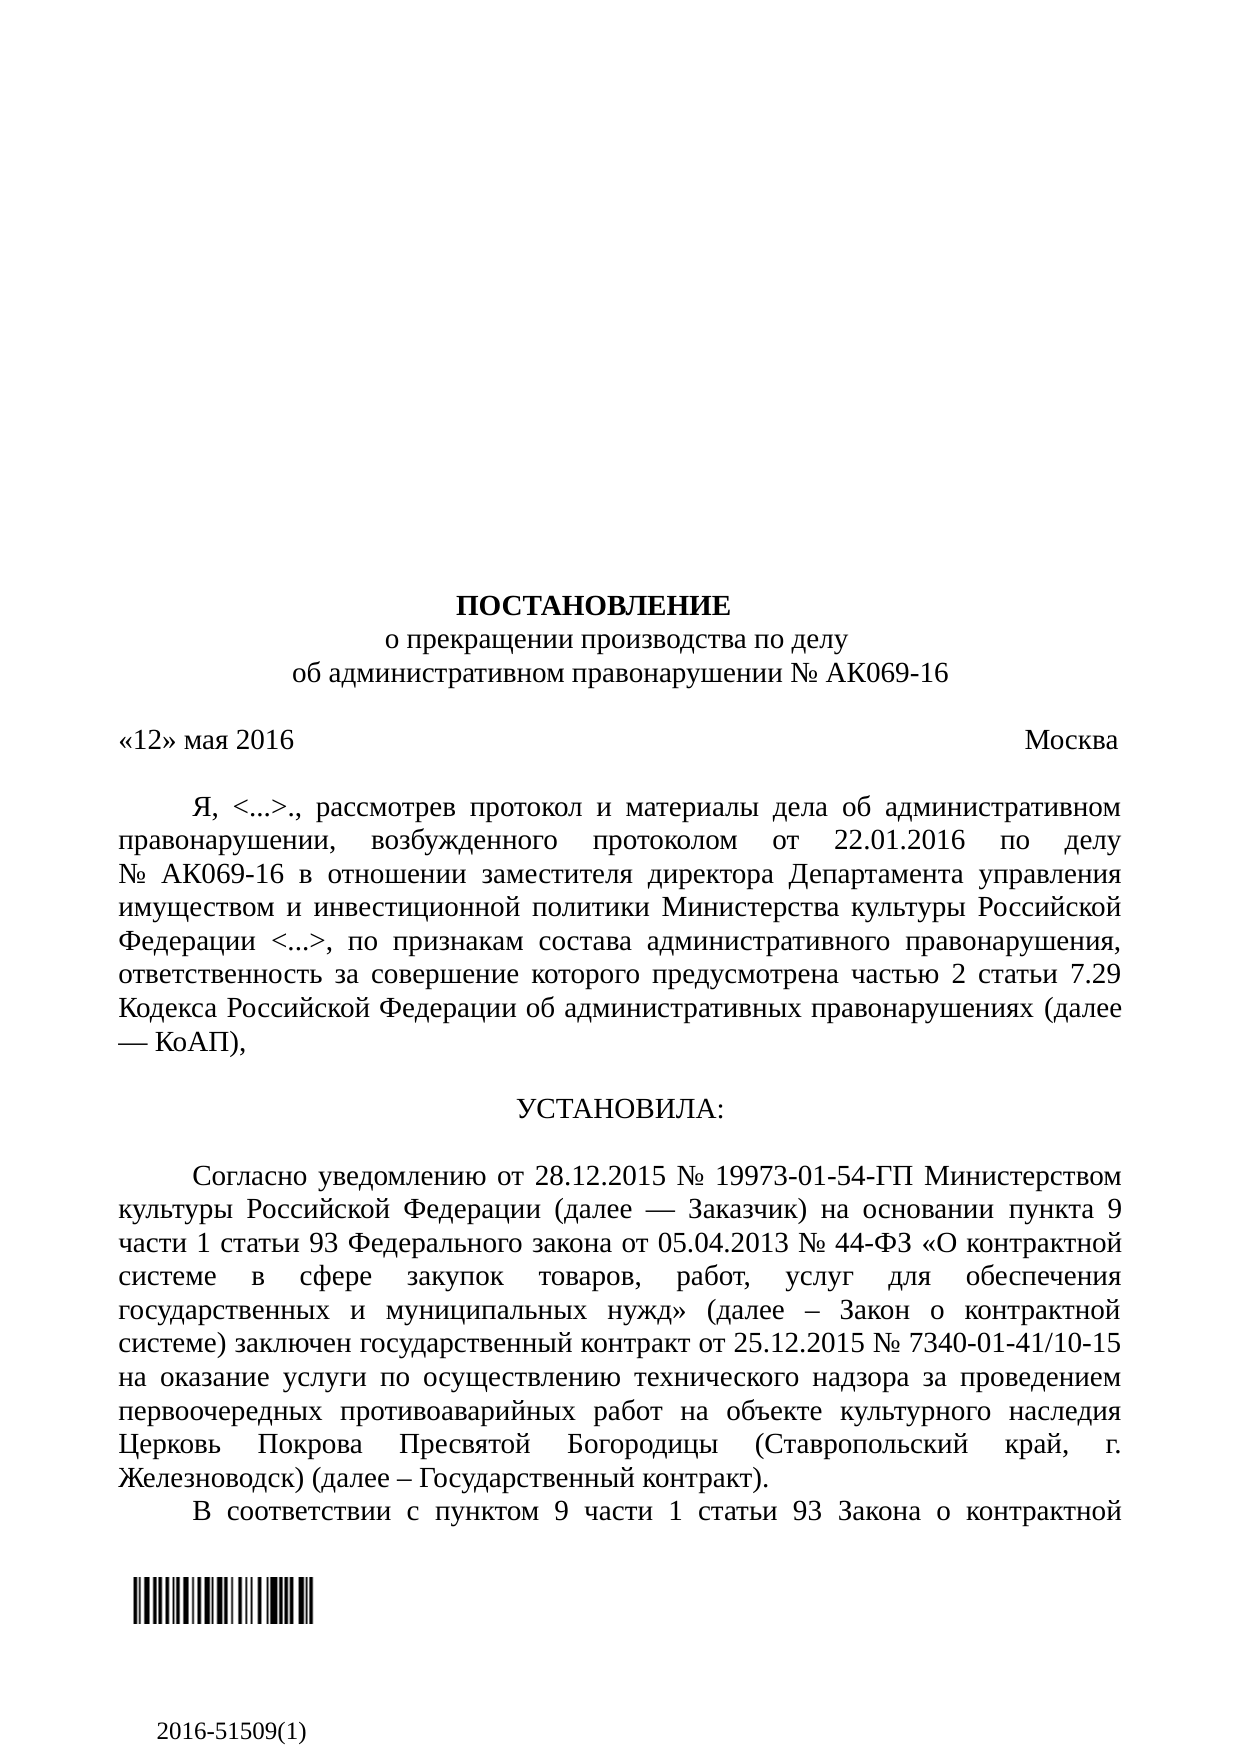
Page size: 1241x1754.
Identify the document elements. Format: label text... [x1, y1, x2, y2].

text о прекращении производства по делу [118, 621, 1122, 655]
text ПОСТАНОВЛЕНИЕ [117, 588, 1078, 621]
text об административном правонарушении № АК069-16 [118, 655, 1122, 688]
text В соответствии с пунктом 9 части 1 статьи 93 Закона о контрактной [118, 1493, 1122, 1527]
text «12» мая 2016 Москва [118, 722, 1122, 755]
text УСТАНОВИЛА: [118, 1091, 1122, 1124]
text Согласно уведомлению от 28.12.2015 № 19973-01-54-ГП Министерством культуры Российской Федерации (далее — Заказчик) на основании пункта 9 части 1 статьи 93 Федерального закона от 05.04.2013 № 44-ФЗ «О контрактной системе в сфере закупок товаров, работ, услуг для обеспечения государственных и муниципальных нужд» (далее – Закон о контрактной системе) заключен государственный контракт от 25.12.2015 № 7340-01-41/10-15 на оказание услуги по осуществлению технического надзора за проведением первоочередных противоаварийных работ на объекте культурного наследия Церковь Покрова Пресвятой Богородицы (Ставропольский край, г. Железноводск) (далее – Государственный контракт). [118, 1158, 1122, 1493]
picture [118, 1577, 331, 1624]
text Я, <...>., рассмотрев протокол и материалы дела об административном правонарушении, возбужденного протоколом от 22.01.2016 по делу № АК069-16 в отношении заместителя директора Департамента управления имуществом и инвестиционной политики Министерства культуры Российской Федерации <...>, по признакам состава административного правонарушения, ответственность за совершение которого предусмотрена частью 2 статьи 7.29 Кодекса Российской Федерации об административных правонарушениях (далее — КоАП), [118, 789, 1122, 1057]
